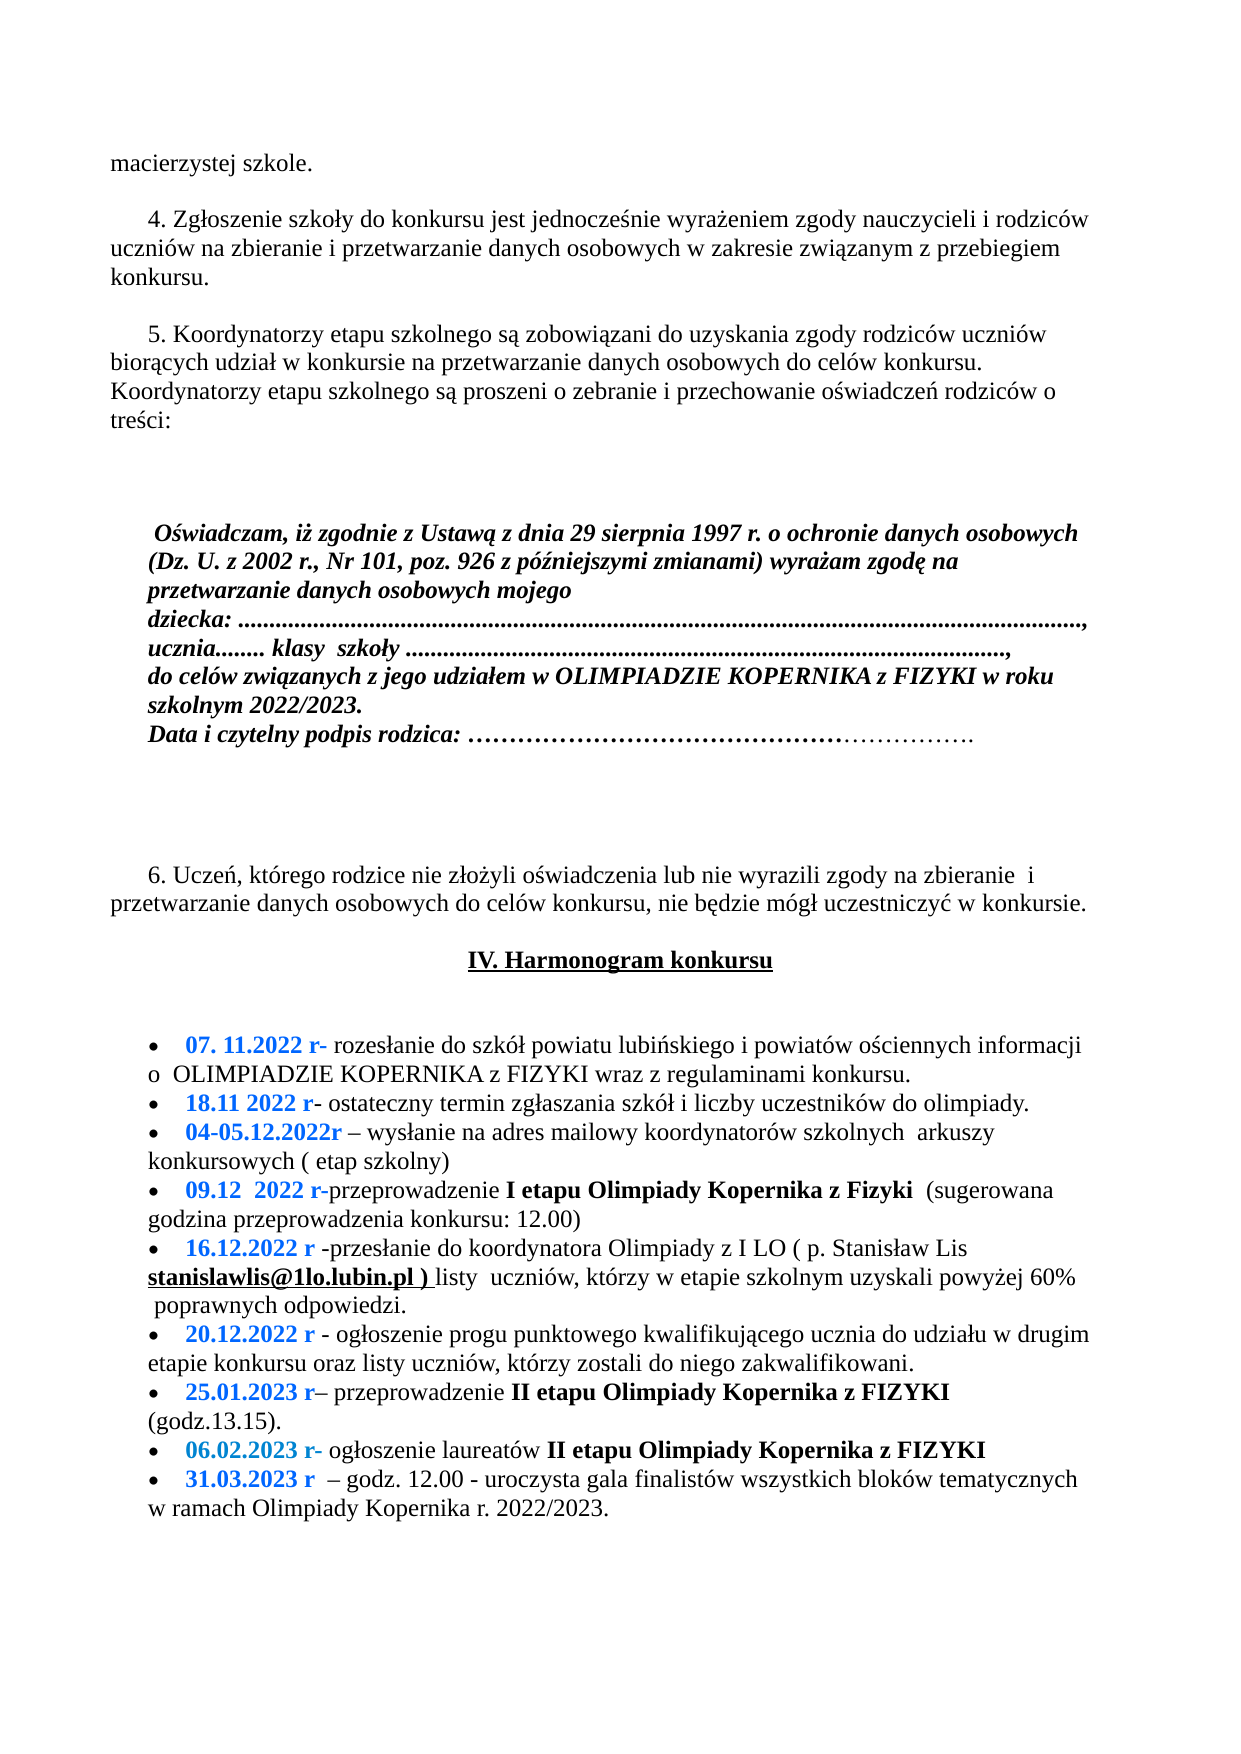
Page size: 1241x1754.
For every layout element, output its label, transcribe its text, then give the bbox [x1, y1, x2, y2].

text macierzystej szkole. [110, 148, 1093, 176]
list 09.12 2022 r-przeprowadzenie I etapu Olimpiady Kopernika z Fizyki (sugerowana godzina przeprowadzenia konkursu: 12.00) [110, 1175, 1093, 1233]
list 25.01.2023 r– przeprowadzenie II etapu Olimpiady Kopernika z FIZYKI (godz.13.15). [110, 1377, 1093, 1435]
list 18.11 2022 r- ostateczny termin zgłaszania szkół i liczby uczestników do olimpiady. [110, 1088, 1093, 1117]
list 04-05.12.2022r – wysłanie na adres mailowy koordynatorów szkolnych arkuszy konkursowych ( etap szkolny) [110, 1117, 1093, 1175]
text 6. Uczeń, którego rodzice nie złożyli oświadczenia lub nie wyrazili zgody na zbieranie i przetwarzanie danych osobowych do celów konkursu, nie będzie mógł uczestniczyć w konkursie. [110, 860, 1093, 917]
text do celów związanych z jego udziałem w OLIMPIADZIE KOPERNIKA z FIZYKI w roku szkolnym 2022/2023. [148, 661, 1093, 719]
list 16.12.2022 r -przesłanie do koordynatora Olimpiady z I LO ( p. Stanisław Lis stanislawlis@1lo.lubin.pl ) listy uczniów, którzy w etapie szkolnym uzyskali powyżej 60% [110, 1233, 1093, 1290]
text Oświadczam, iż zgodnie z Ustawą z dnia 29 sierpnia 1997 r. o ochronie danych osobowych (Dz. U. z 2002 r., Nr 101, poz. 926 z późniejszymi zmianami) wyrażam zgodę na przetwarzanie danych osobowych mojego dziecka: ......................................................................................................................................., ucznia........ klasy szkoły ................................................................................................, [148, 518, 1093, 661]
text Data i czytelny podpis rodzica: ……………………………………………………. [148, 719, 1093, 748]
text 5. Koordynatorzy etapu szkolnego są zobowiązani do uzyskania zgody rodziców uczniów biorących udział w konkursie na przetwarzanie danych osobowych do celów konkursu. Koordynatorzy etapu szkolnego są proszeni o zebranie i przechowanie oświadczeń rodziców o treści: [110, 319, 1093, 434]
text IV. Harmonogram konkursu [148, 945, 1093, 974]
list 20.12.2022 r - ogłoszenie progu punktowego kwalifikującego ucznia do udziału w drugim etapie konkursu oraz listy uczniów, którzy zostali do niego zakwalifikowani. [110, 1319, 1093, 1377]
list 31.03.2023 r – godz. 12.00 - uroczysta gala finalistów wszystkich bloków tematycznych w ramach Olimpiady Kopernika r. 2022/2023. [110, 1464, 1093, 1522]
text poprawnych odpowiedzi. [110, 1290, 1093, 1319]
list 07. 11.2022 r- rozesłanie do szkół powiatu lubińskiego i powiatów ościennych informacji o OLIMPIADZIE KOPERNIKA z FIZYKI wraz z regulaminami konkursu. [110, 1030, 1093, 1088]
list 06.02.2023 r- ogłoszenie laureatów II etapu Olimpiady Kopernika z FIZYKI [110, 1435, 1093, 1464]
text 4. Zgłoszenie szkoły do konkursu jest jednocześnie wyrażeniem zgody nauczycieli i rodziców uczniów na zbieranie i przetwarzanie danych osobowych w zakresie związanym z przebiegiem konkursu. [110, 204, 1093, 291]
